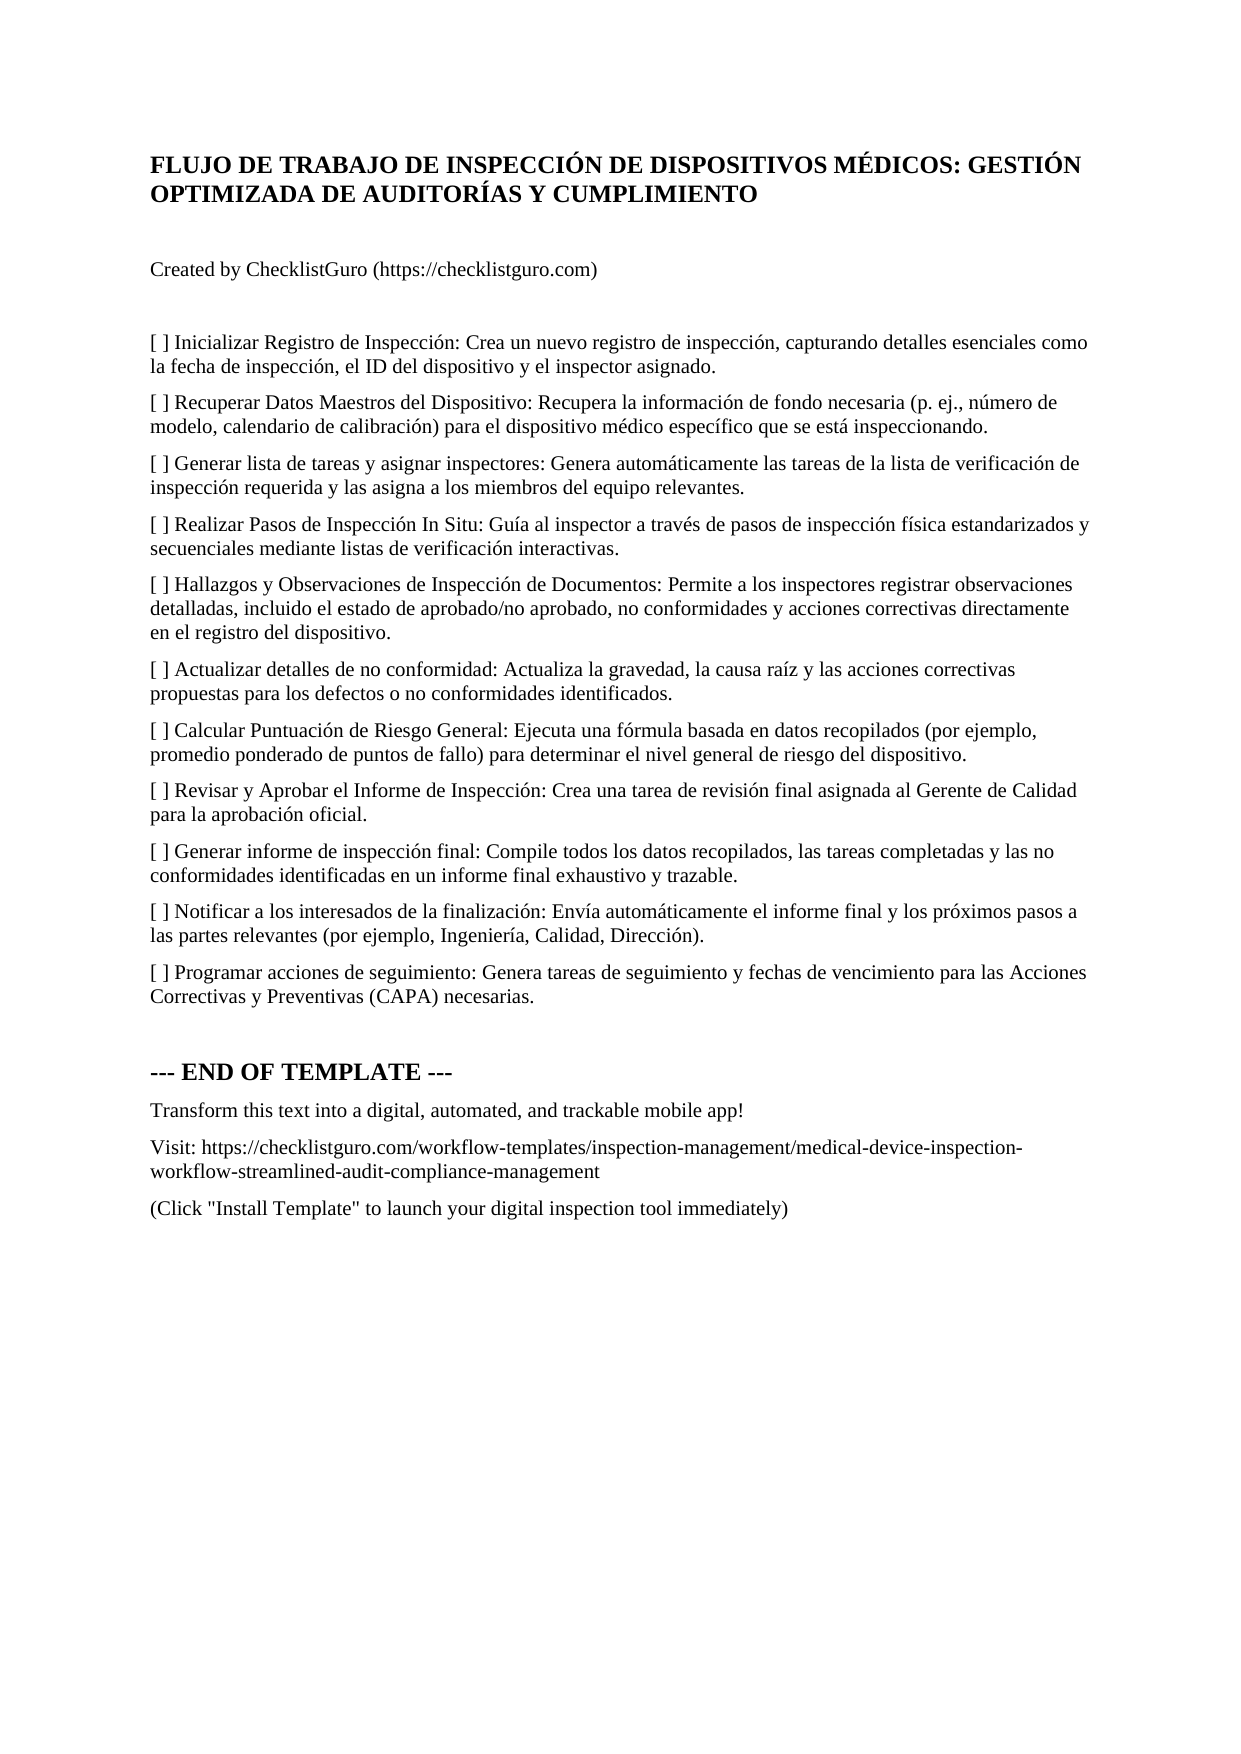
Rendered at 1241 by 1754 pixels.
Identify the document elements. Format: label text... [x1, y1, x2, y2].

text [ ] Notificar a los interesados de la finalización: Envía automáticamente el informe final y los próximos pasos a las partes relevantes (por ejemplo, Ingeniería, Calidad, Dirección). [150, 899, 1090, 947]
text [ ] Inicializar Registro de Inspección: Crea un nuevo registro de inspección, capturando detalles esenciales como la fecha de inspección, el ID del dispositivo y el inspector asignado. [150, 330, 1090, 378]
text Visit: https://checklistguro.com/workflow-templates/inspection-management/medical-device-inspection-workflow-streamlined-audit-compliance-management [150, 1135, 1090, 1183]
text Created by ChecklistGuro (https://checklistguro.com) [150, 257, 1090, 281]
text [ ] Hallazgos y Observaciones de Inspección de Documentos: Permite a los inspectores registrar observaciones detalladas, incluido el estado de aprobado/no aprobado, no conformidades y acciones correctivas directamente en el registro del dispositivo. [150, 572, 1090, 644]
text [ ] Recuperar Datos Maestros del Dispositivo: Recupera la información de fondo necesaria (p. ej., número de modelo, calendario de calibración) para el dispositivo médico específico que se está inspeccionando. [150, 390, 1090, 438]
text (Click "Install Template" to launch your digital inspection tool immediately) [150, 1196, 1090, 1220]
text [ ] Calcular Puntuación de Riesgo General: Ejecuta una fórmula basada en datos recopilados (por ejemplo, promedio ponderado de puntos de fallo) para determinar el nivel general de riesgo del dispositivo. [150, 717, 1090, 766]
text Transform this text into a digital, automated, and trackable mobile app! [150, 1098, 1090, 1122]
text [ ] Actualizar detalles de no conformidad: Actualiza la gravedad, la causa raíz y las acciones correctivas propuestas para los defectos o no conformidades identificados. [150, 657, 1090, 705]
text --- END OF TEMPLATE --- [150, 1057, 1090, 1086]
text [ ] Generar informe de inspección final: Compile todos los datos recopilados, las tareas completadas y las no conformidades identificadas en un informe final exhaustivo y trazable. [150, 839, 1090, 887]
text [ ] Realizar Pasos de Inspección In Situ: Guía al inspector a través de pasos de inspección física estandarizados y secuenciales mediante listas de verificación interactivas. [150, 512, 1090, 560]
text [ ] Programar acciones de seguimiento: Genera tareas de seguimiento y fechas de vencimiento para las Acciones Correctivas y Preventivas (CAPA) necesarias. [150, 960, 1090, 1008]
text [ ] Generar lista de tareas y asignar inspectores: Genera automáticamente las tareas de la lista de verificación de inspección requerida y las asigna a los miembros del equipo relevantes. [150, 451, 1090, 499]
text [ ] Revisar y Aprobar el Informe de Inspección: Crea una tarea de revisión final asignada al Gerente de Calidad para la aprobación oficial. [150, 778, 1090, 826]
text FLUJO DE TRABAJO DE INSPECCIÓN DE DISPOSITIVOS MÉDICOS: GESTIÓN OPTIMIZADA DE AUDITORÍAS Y CUMPLIMIENTO [150, 150, 1090, 207]
